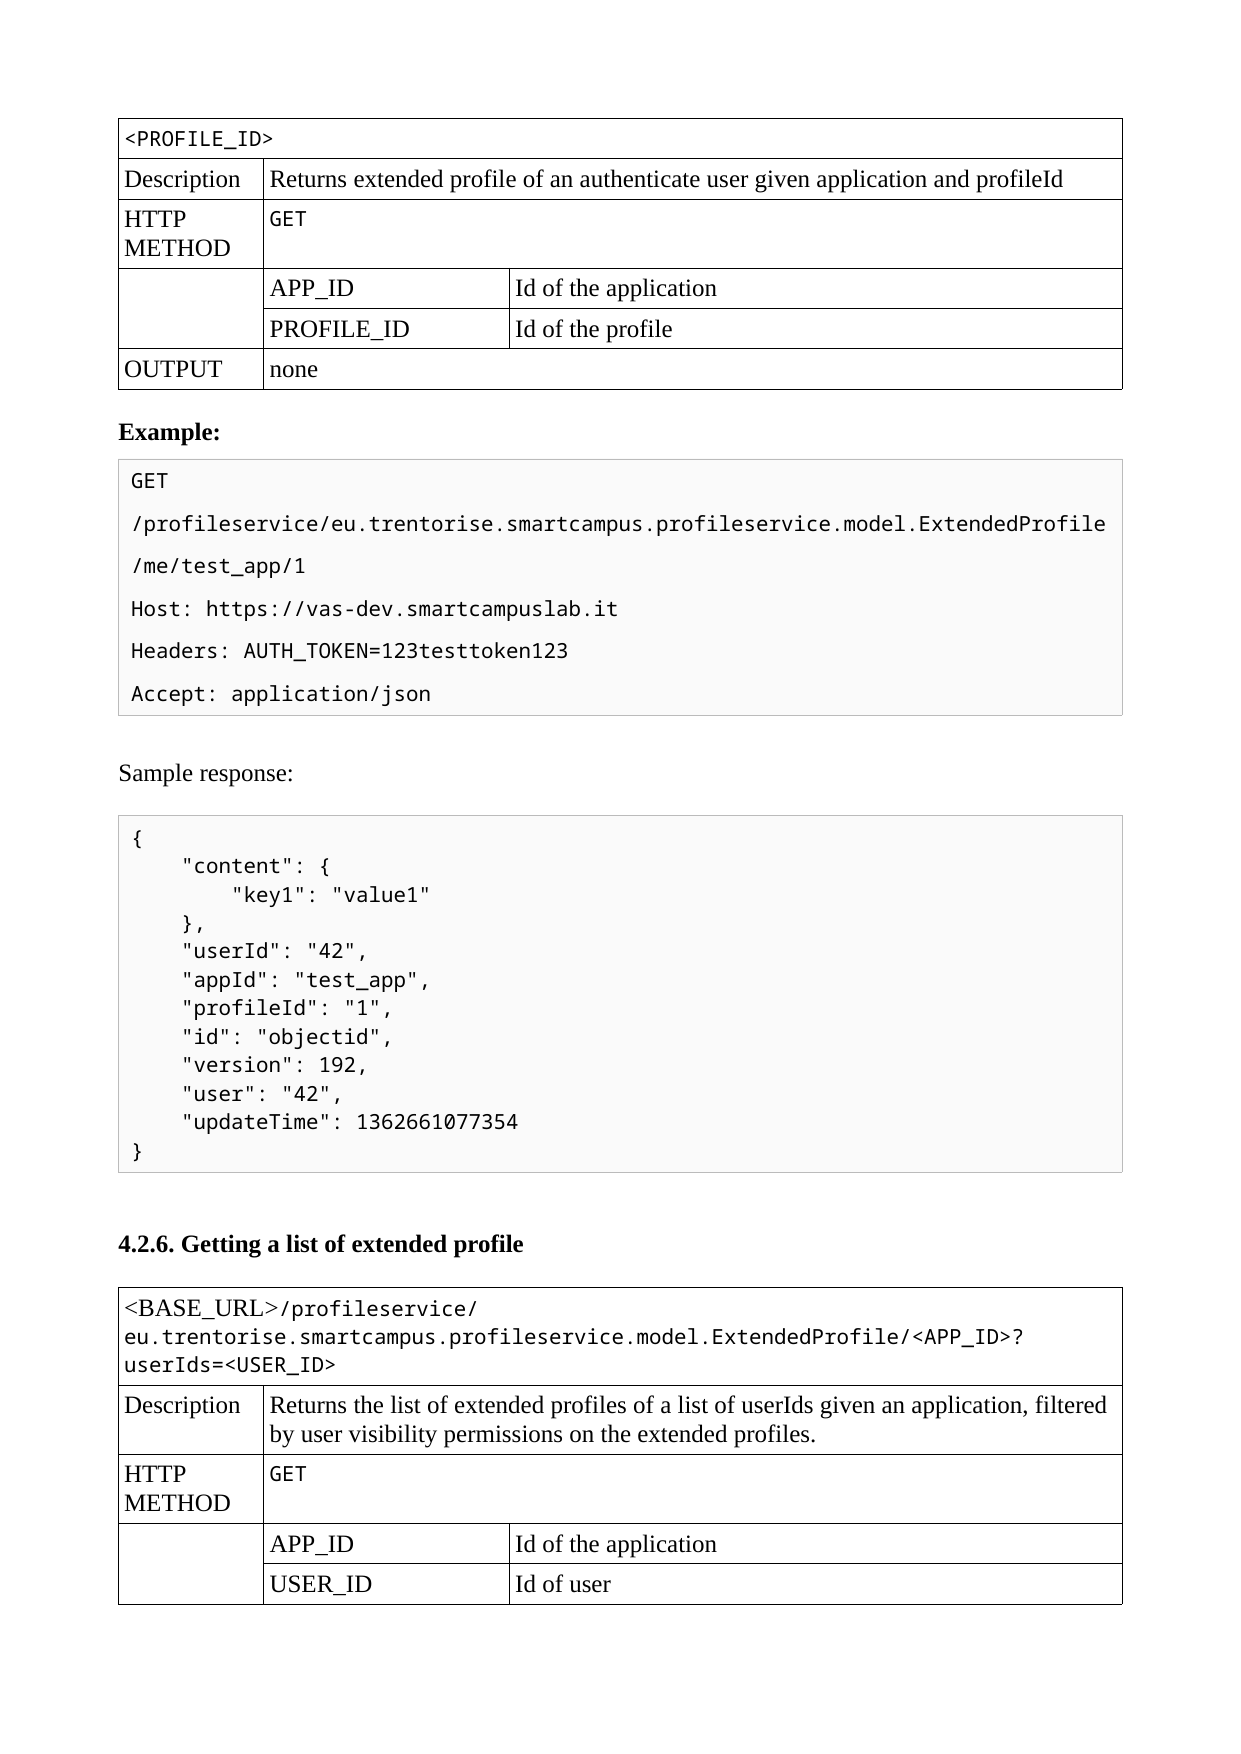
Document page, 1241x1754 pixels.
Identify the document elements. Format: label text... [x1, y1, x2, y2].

table_cell Returns extended profile of an authenticate user given application and profileId [264, 159, 1122, 198]
text 4.2.6. Getting a list of extended profile [118, 1229, 1122, 1258]
text Accept: application/json [119, 672, 1122, 715]
text "userId": "42", [119, 929, 1122, 957]
table_cell APP_ID [264, 1524, 509, 1563]
table_header <PROFILE_ID> [119, 119, 1122, 158]
table_cell Description [119, 1386, 263, 1454]
text Headers: AUTH_TOKEN=123testtoken123 [119, 629, 1122, 665]
table_cell Description [119, 159, 263, 198]
text }, [119, 901, 1122, 929]
text } [119, 1128, 1122, 1172]
table_cell OUTPUT [119, 349, 263, 388]
table_cell Id of user [510, 1564, 1122, 1603]
table_cell Id of the application [510, 269, 1122, 308]
text "key1": "value1" [119, 872, 1122, 901]
text Sample response: [118, 758, 1122, 787]
text "id": "objectid", [119, 1014, 1122, 1043]
table_cell HTTP METHOD [119, 200, 263, 267]
table_cell HTTP METHOD [119, 1455, 263, 1523]
text GET /profileservice/eu.trentorise.smartcampus.profileservice.model.ExtendedProfile/me/test_app/1 [119, 460, 1122, 580]
text Example: [118, 417, 1122, 446]
table_cell PROFILE_ID [264, 309, 509, 348]
text "profileId": "1", [119, 986, 1122, 1014]
table_cell APP_ID [264, 269, 509, 308]
table_cell none [264, 349, 1122, 388]
table_header <BASE_URL>/profileservice/eu.trentorise.smartcampus.profileservice.model.ExtendedProfile/<APP_ID>?userIds=<USER_ID> [119, 1288, 1122, 1385]
table_cell [119, 1524, 263, 1603]
table_cell GET [264, 1455, 1122, 1523]
text Host: https://vas-dev.smartcampuslab.it [119, 586, 1122, 622]
text "updateTime": 1362661077354 [119, 1100, 1122, 1128]
table_cell USER_ID [264, 1564, 509, 1603]
text "user": "42", [119, 1071, 1122, 1100]
table_cell Returns the list of extended profiles of a list of userIds given an application, filtered by user visibility permissions on the extended profiles. [264, 1386, 1122, 1454]
text "version": 192, [119, 1043, 1122, 1071]
table_cell GET [264, 200, 1122, 267]
text "appId": "test_app", [119, 957, 1122, 986]
text { [119, 816, 1122, 844]
table_cell Id of the application [510, 1524, 1122, 1563]
text "content": { [119, 844, 1122, 872]
table_cell [119, 269, 263, 348]
table_cell Id of the profile [510, 309, 1122, 348]
